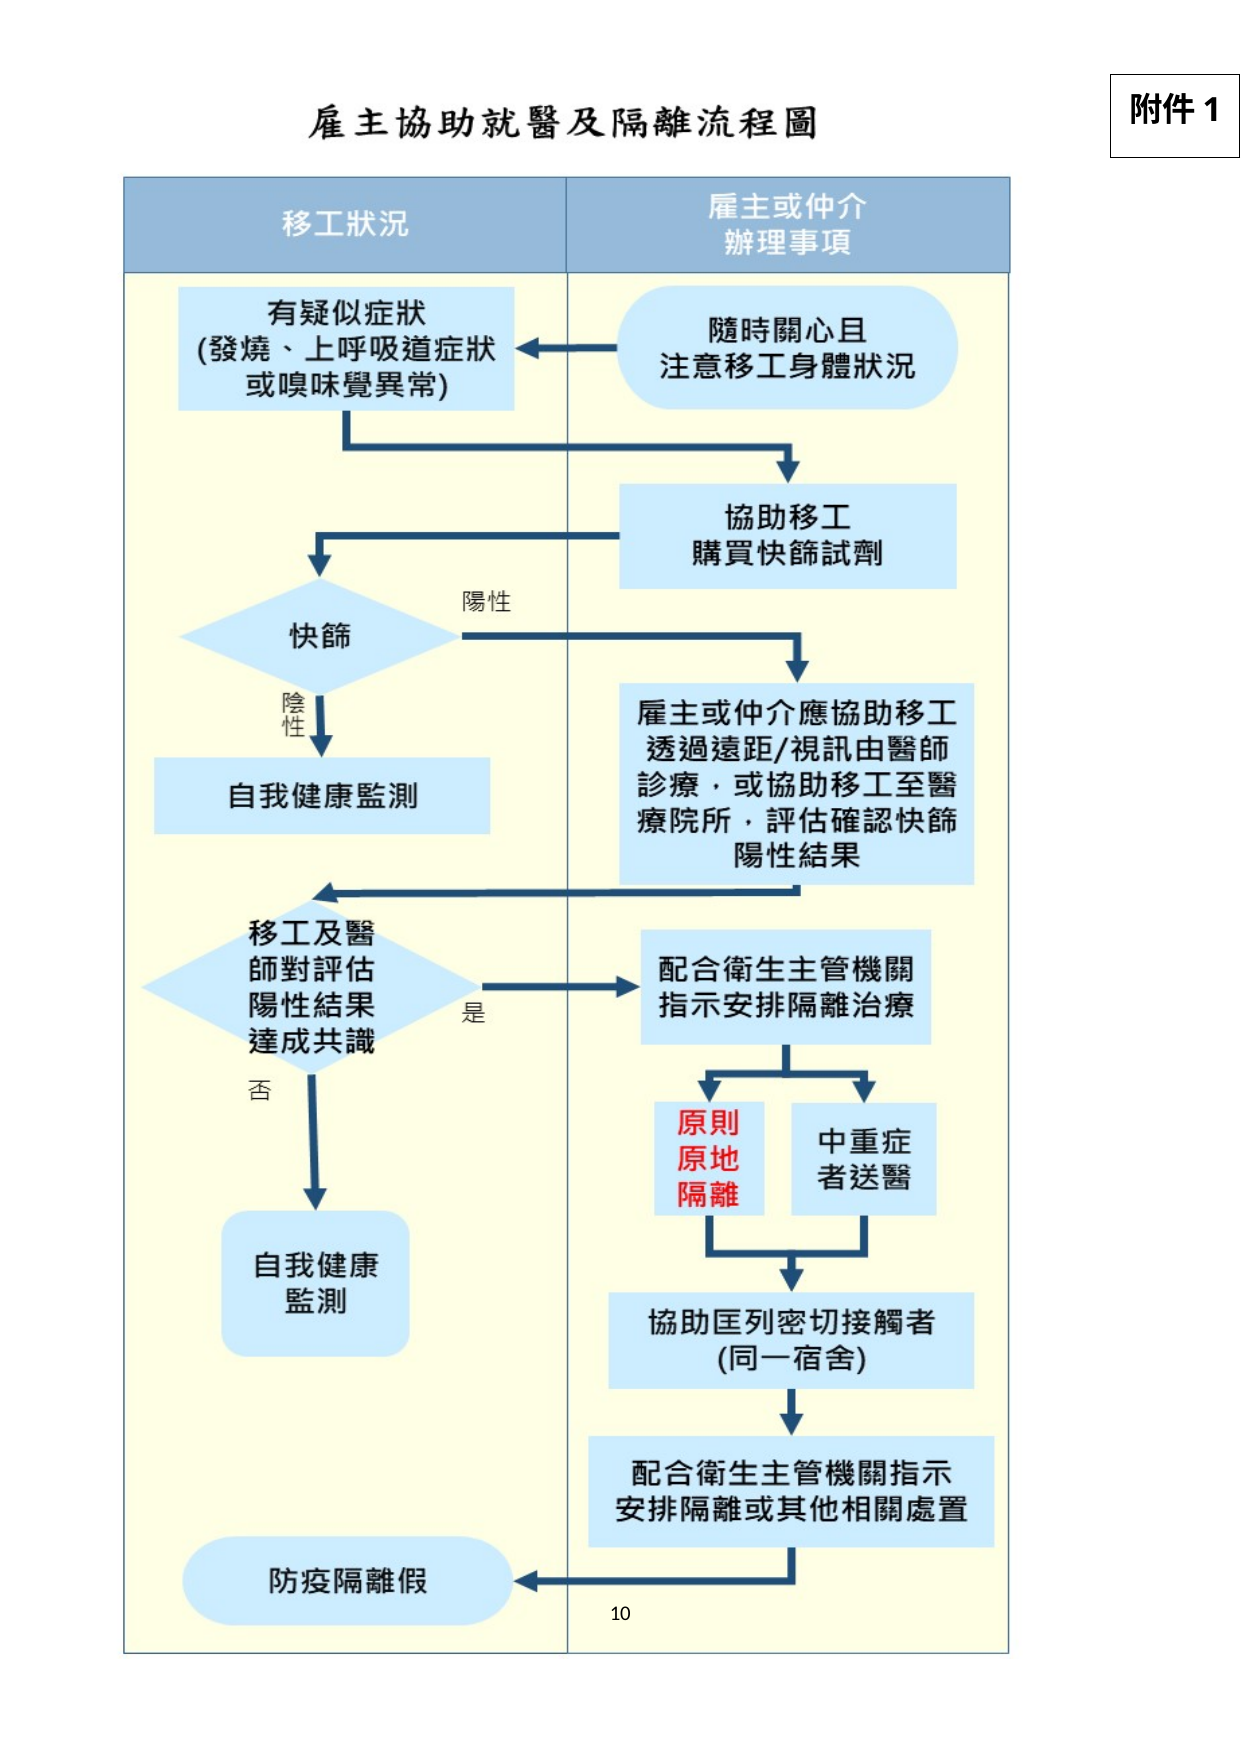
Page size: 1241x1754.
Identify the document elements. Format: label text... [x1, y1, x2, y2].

text 附件1 [1126, 82, 1224, 131]
picture [75, 75, 1043, 1659]
